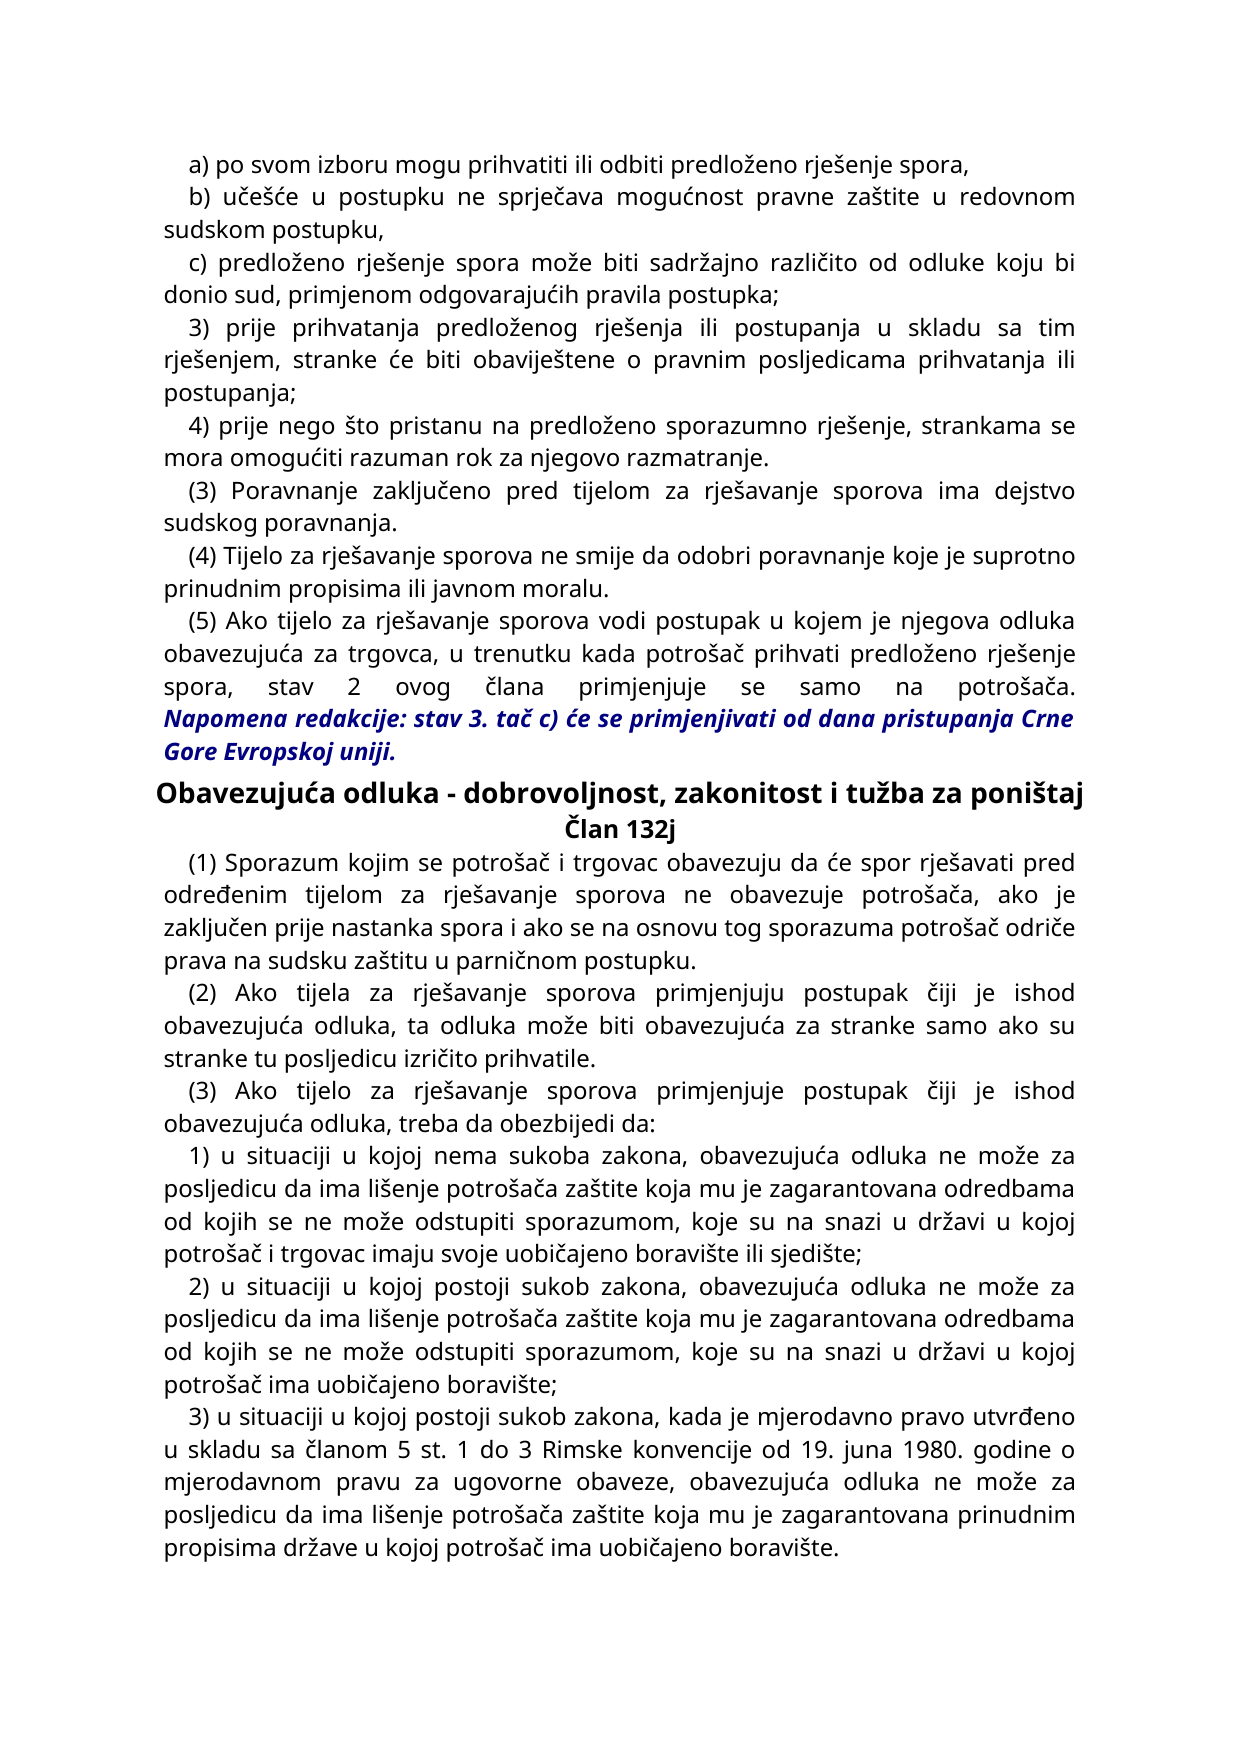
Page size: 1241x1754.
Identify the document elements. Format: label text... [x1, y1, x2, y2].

text c) predloženo rješenje spora može biti sadržajno različito od odluke koju bi donio sud, primjenom odgovarajućih pravila postupka; [163, 245, 1077, 311]
text b) učešće u postupku ne sprječava mogućnost pravne zaštite u redovnom sudskom postupku, [163, 180, 1077, 245]
text 4) prije nego što pristanu na predloženo sporazumno rješenje, strankama se mora omogućiti razuman rok za njegovo razmatranje. [163, 408, 1077, 474]
text Član 132j [148, 812, 1093, 846]
text 2) u situaciji u kojoj postoji sukob zakona, obavezujuća odluka ne može za posljedicu da ima lišenje potrošača zaštite koja mu je zagarantovana odredbama od kojih se ne može odstupiti sporazumom, koje su na snazi u državi u kojoj potrošač ima uobičajeno boravište; [163, 1269, 1077, 1400]
text 3) prije prihvatanja predloženog rješenja ili postupanja u skladu sa tim rješenjem, stranke će biti obaviještene o pravnim posljedicama prihvatanja ili postupanja; [163, 311, 1077, 408]
text (1) Sporazum kojim se potrošač i trgovac obavezuju da će spor rješavati pred određenim tijelom za rješavanje sporova ne obavezuje potrošača, ako je zaključen prije nastanka spora i ako se na osnovu tog sporazuma potrošač odriče prava na sudsku zaštitu u parničnom postupku. [163, 846, 1077, 976]
text 3) u situaciji u kojoj postoji sukob zakona, kada je mjerodavno pravo utvrđeno u skladu sa članom 5 st. 1 do 3 Rimske konvencije od 19. juna 1980. godine o mjerodavnom pravu za ugovorne obaveze, obavezujuća odluka ne može za posljedicu da ima lišenje potrošača zaštite koja mu je zagarantovana prinudnim propisima države u kojoj potrošač ima uobičajeno boravište. [163, 1400, 1077, 1563]
text (5) Ako tijelo za rješavanje sporova vodi postupak u kojem je njegova odluka obavezujuća za trgovca, u trenutku kada potrošač prihvati predloženo rješenje spora, stav 2 ovog člana primjenjuje se samo na potrošača. Napomena redakcije: stav 3. tač c) će se primjenjivati od dana pristupanja Crne Gore Evropskoj uniji. [163, 604, 1077, 767]
text (3) Poravnanje zaključeno pred tijelom za rješavanje sporova ima dejstvo sudskog poravnanja. [163, 474, 1077, 539]
text 1) u situaciji u kojoj nema sukoba zakona, obavezujuća odluka ne može za posljedicu da ima lišenje potrošača zaštite koja mu je zagarantovana odredbama od kojih se ne može odstupiti sporazumom, koje su na snazi u državi u kojoj potrošač i trgovac imaju svoje uobičajeno boravište ili sjedište; [163, 1139, 1077, 1269]
text a) po svom izboru mogu prihvatiti ili odbiti predloženo rješenje spora, [163, 148, 1077, 180]
text (2) Ako tijela za rješavanje sporova primjenjuju postupak čiji je ishod obavezujuća odluka, ta odluka može biti obavezujuća za stranke samo ako su stranke tu posljedicu izričito prihvatile. [163, 976, 1077, 1074]
text (3) Ako tijelo za rješavanje sporova primjenjuje postupak čiji je ishod obavezujuća odluka, treba da obezbijedi da: [163, 1074, 1077, 1139]
text Obavezujuća odluka - dobrovoljnost, zakonitost i tužba za poništaj [148, 773, 1093, 812]
text (4) Tijelo za rješavanje sporova ne smije da odobri poravnanje koje je suprotno prinudnim propisima ili javnom moralu. [163, 539, 1077, 604]
